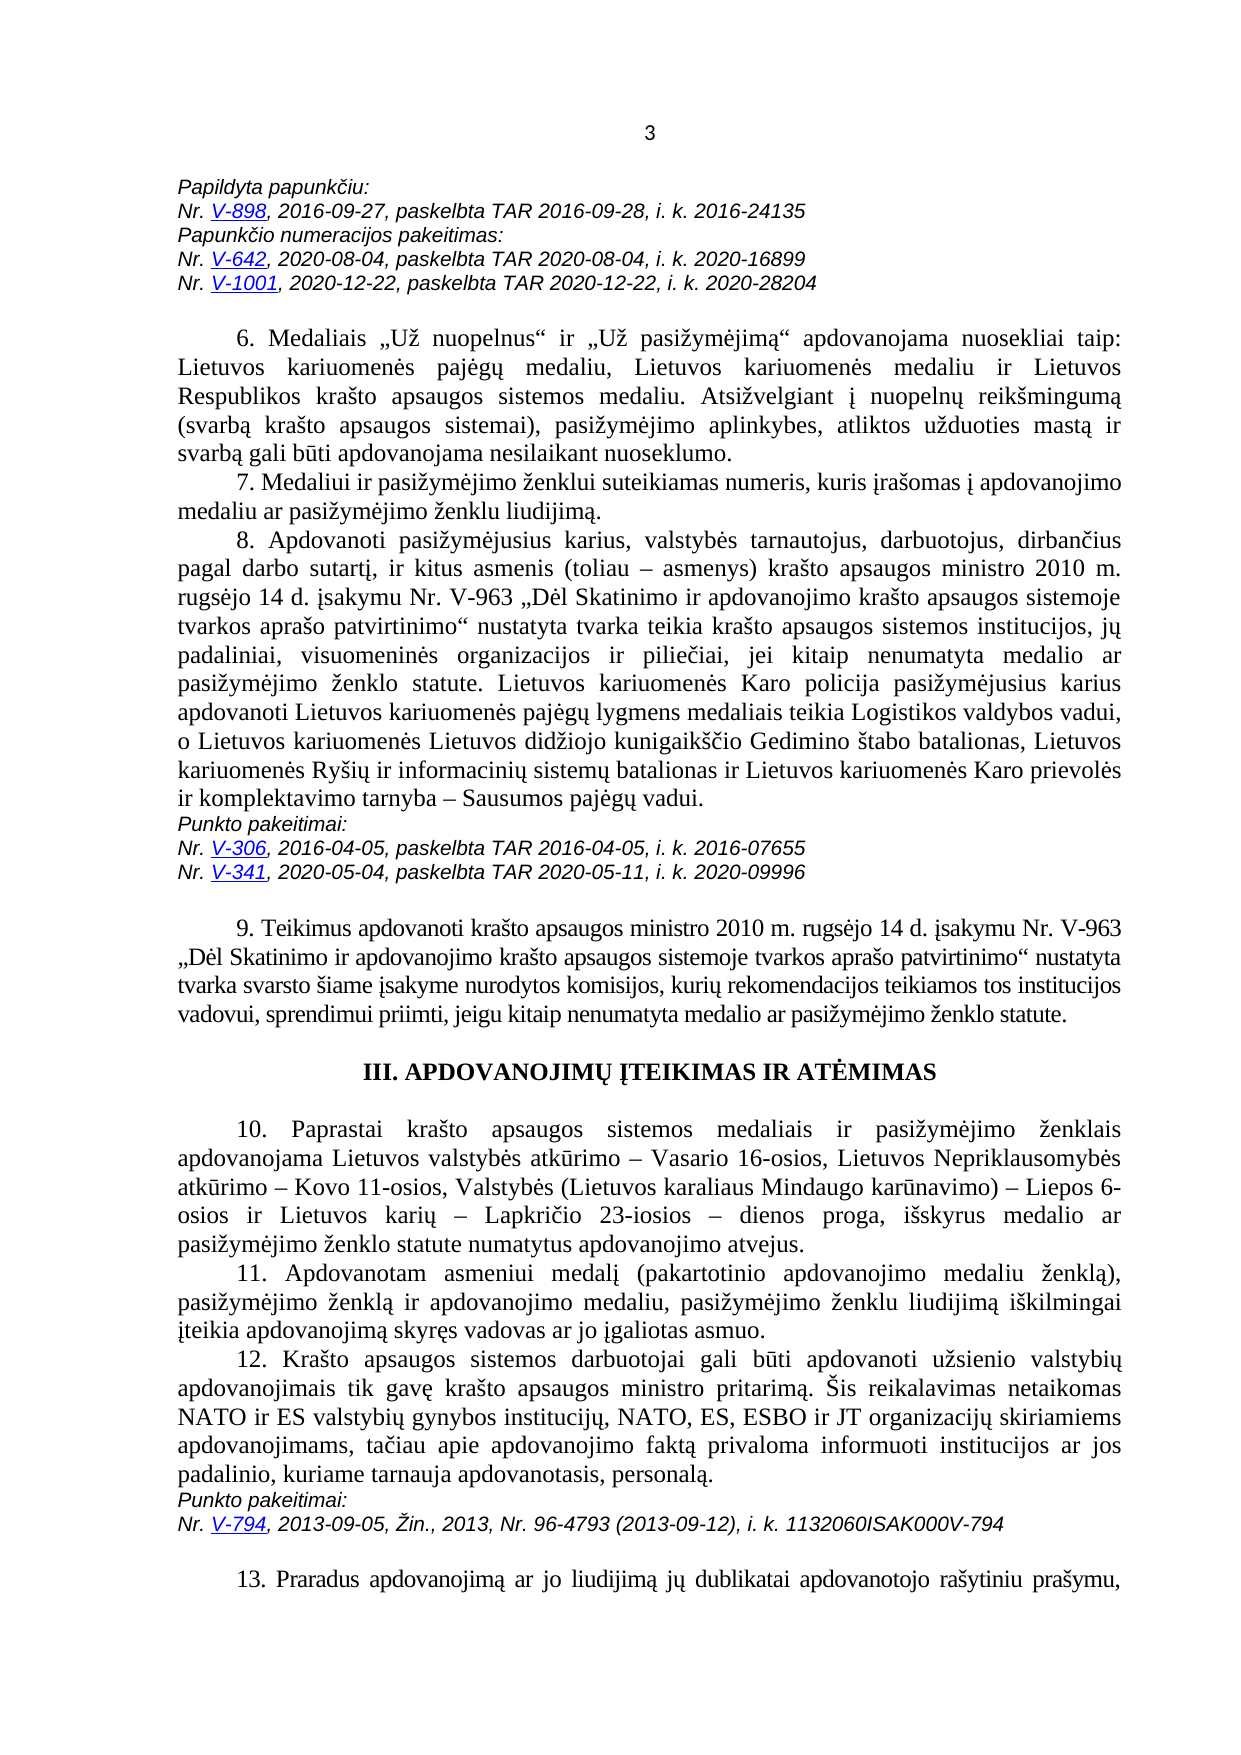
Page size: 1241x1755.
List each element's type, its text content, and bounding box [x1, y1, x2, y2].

text 9. Teikimus apdovanoti krašto apsaugos ministro 2010 m. rugsėjo 14 d. įsakymu Nr. V-963 „Dėl Skatinimo ir apdovanojimo krašto apsaugos sistemoje tvarkos aprašo patvirtinimo“ nustatyta tvarka svarsto šiame įsakyme nurodytos komisijos, kurių rekomendacijos teikiamos tos institucijos vadovui, sprendimui priimti, jeigu kitaip nenumatyta medalio ar pasižymėjimo ženklo statute. [177, 913, 1122, 1028]
text Nr. V-898, 2016-09-27, paskelbta TAR 2016-09-28, i. k. 2016-24135 [177, 199, 1122, 223]
text 13. Praradus apdovanojimą ar jo liudijimą jų dublikatai apdovanotojo rašytiniu prašymu, [177, 1564, 1122, 1593]
text 6. Medaliais „Už nuopelnus“ ir „Už pasižymėjimą“ apdovanojama nuosekliai taip: Lietuvos kariuomenės pajėgų medaliu, Lietuvos kariuomenės medaliu ir Lietuvos Respublikos krašto apsaugos sistemos medaliu. Atsižvelgiant į nuopelnų reikšmingumą (svarbą krašto apsaugos sistemai), pasižymėjimo aplinkybes, atliktos užduoties mastą ir svarbą gali būti apdovanojama nesilaikant nuoseklumo. [177, 323, 1122, 467]
text 12. Krašto apsaugos sistemos darbuotojai gali būti apdovanoti užsienio valstybių apdovanojimais tik gavę krašto apsaugos ministro pritarimą. Šis reikalavimas netaikomas NATO ir ES valstybių gynybos institucijų, NATO, ES, ESBO ir JT organizacijų skiriamiems apdovanojimams, tačiau apie apdovanojimo faktą privaloma informuoti institucijos ar jos padalinio, kuriame tarnauja apdovanotasis, personalą. [177, 1344, 1122, 1488]
text Punkto pakeitimai: [177, 1488, 1122, 1512]
text Nr. V-306, 2016-04-05, paskelbta TAR 2016-04-05, i. k. 2016-07655 [177, 836, 1122, 860]
text III. APDOVANOJIMŲ ĮTEIKIMAS IR ATĖMIMAS [177, 1057, 1122, 1085]
text Papunkčio numeracijos pakeitimas: [177, 223, 1122, 247]
text Nr. V-341, 2020-05-04, paskelbta TAR 2020-05-11, i. k. 2020-09996 [177, 860, 1122, 884]
text Punkto pakeitimai: [177, 812, 1122, 836]
text 7. Medaliui ir pasižymėjimo ženklui suteikiamas numeris, kuris įrašomas į apdovanojimo medaliu ar pasižymėjimo ženklu liudijimą. [177, 467, 1122, 525]
text Papildyta papunkčiu: [177, 175, 1122, 199]
text 11. Apdovanotam asmeniui medalį (pakartotinio apdovanojimo medaliu ženklą), pasižymėjimo ženklą ir apdovanojimo medaliu, pasižymėjimo ženklu liudijimą iškilmingai įteikia apdovanojimą skyręs vadovas ar jo įgaliotas asmuo. [177, 1258, 1122, 1344]
text 8. Apdovanoti pasižymėjusius karius, valstybės tarnautojus, darbuotojus, dirbančius pagal darbo sutartį, ir kitus asmenis (toliau – asmenys) krašto apsaugos ministro 2010 m. rugsėjo 14 d. įsakymu Nr. V-963 „Dėl Skatinimo ir apdovanojimo krašto apsaugos sistemoje tvarkos aprašo patvirtinimo“ nustatyta tvarka teikia krašto apsaugos sistemos institucijos, jų padaliniai, visuomeninės organizacijos ir piliečiai, jei kitaip nenumatyta medalio ar pasižymėjimo ženklo statute. Lietuvos kariuomenės Karo policija pasižymėjusius karius apdovanoti Lietuvos kariuomenės pajėgų lygmens medaliais teikia Logistikos valdybos vadui, o Lietuvos kariuomenės Lietuvos didžiojo kunigaikščio Gedimino štabo batalionas, Lietuvos kariuomenės Ryšių ir informacinių sistemų batalionas ir Lietuvos kariuomenės Karo prievolės ir komplektavimo tarnyba – Sausumos pajėgų vadui. [177, 525, 1122, 812]
text Nr. V-642, 2020-08-04, paskelbta TAR 2020-08-04, i. k. 2020-16899 [177, 247, 1122, 271]
text 10. Paprastai krašto apsaugos sistemos medaliais ir pasižymėjimo ženklais apdovanojama Lietuvos valstybės atkūrimo – Vasario 16-osios, Lietuvos Nepriklausomybės atkūrimo – Kovo 11-osios, Valstybės (Lietuvos karaliaus Mindaugo karūnavimo) – Liepos 6-osios ir Lietuvos karių – Lapkričio 23-iosios – dienos proga, išskyrus medalio ar pasižymėjimo ženklo statute numatytus apdovanojimo atvejus. [177, 1114, 1122, 1258]
text Nr. V-1001, 2020-12-22, paskelbta TAR 2020-12-22, i. k. 2020-28204 [177, 271, 1122, 295]
text Nr. V-794, 2013-09-05, Žin., 2013, Nr. 96-4793 (2013-09-12), i. k. 1132060ISAK000V-794 [177, 1512, 1122, 1536]
